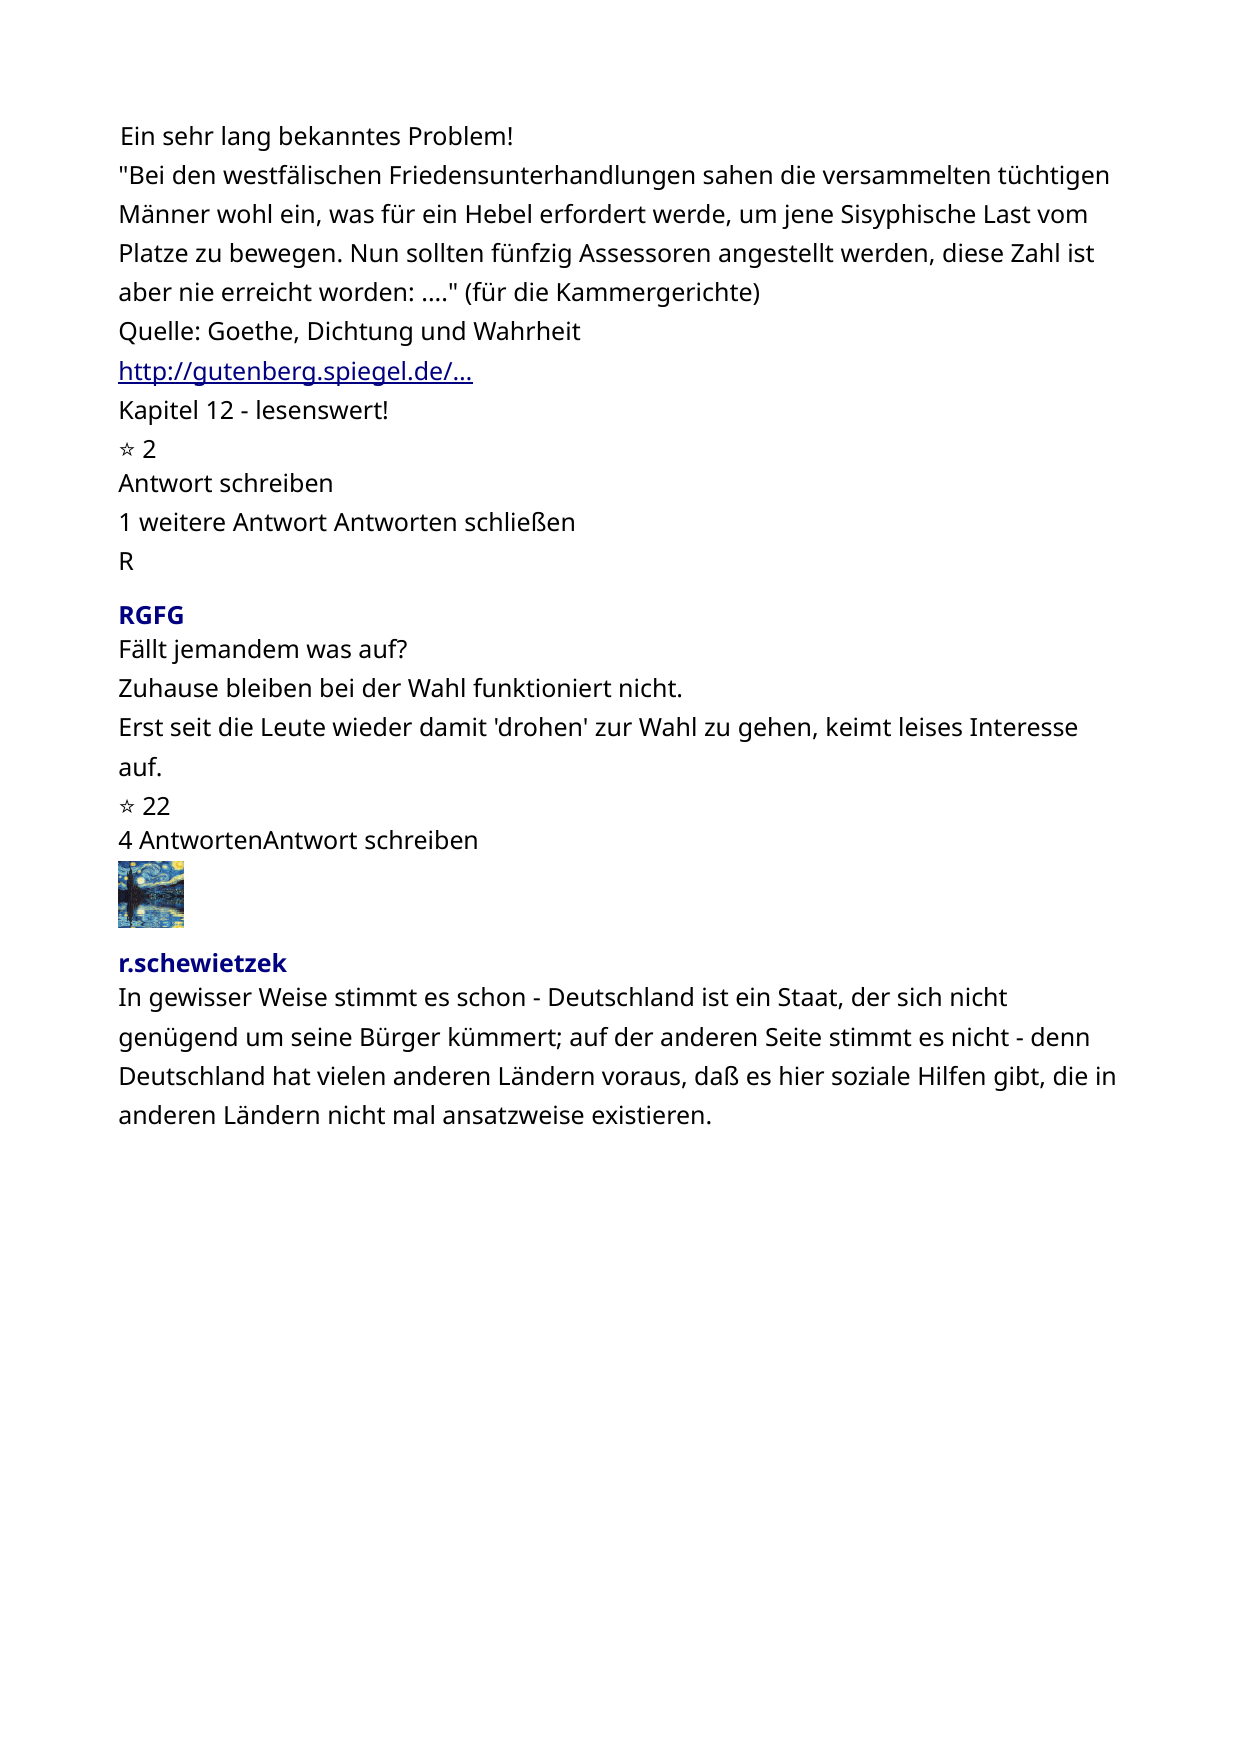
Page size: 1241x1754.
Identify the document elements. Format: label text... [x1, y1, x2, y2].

text Antwort schreiben [118, 466, 1122, 499]
text 1 weitere Antwort Antworten schließen [118, 505, 1122, 539]
text R [118, 544, 1122, 578]
text Ein sehr lang bekanntes Problem! "Bei den westfälischen Friedensunterhandlungen sahen die versammelten tüchtigen Männer wohl ein, was für ein Hebel erfordert werde, um jene Sisyphische Last vom Platze zu bewegen. Nun sollten fünfzig Assessoren angestellt werden, diese Zahl ist aber nie erreicht worden: ...." (für die Kammergerichte) Quelle: Goethe, Dichtung und Wahrheit http://gutenberg.spiegel.de/… [118, 118, 1122, 387]
text In gewisser Weise stimmt es schon - Deutschland ist ein Staat, der sich nicht genügend um seine Bürger kümmert; auf der anderen Seite stimmt es nicht - denn Deutschland hat vielen anderen Ländern voraus, daß es hier soziale Hilfen gibt, die in anderen Ländern nicht mal ansatzweise existieren. [118, 980, 1122, 1132]
text Kapitel 12 - lesenswert! [118, 392, 1122, 426]
text Erst seit die Leute wieder damit 'drohen' zur Wahl zu gehen, keimt leises Interesse auf. [118, 710, 1122, 783]
text ⭐️ 22 [118, 788, 1122, 822]
text Fällt jemandem was auf? [118, 632, 1122, 666]
picture [118, 861, 184, 928]
subtitle RGFG [118, 598, 1122, 632]
text Zuhause bleiben bei der Wahl funktioniert nicht. [118, 671, 1122, 705]
text ⭐️ 2 [118, 431, 1122, 466]
subtitle r.schewietzek [118, 946, 1122, 980]
text 4 AntwortenAntwort schreiben [118, 822, 1122, 856]
